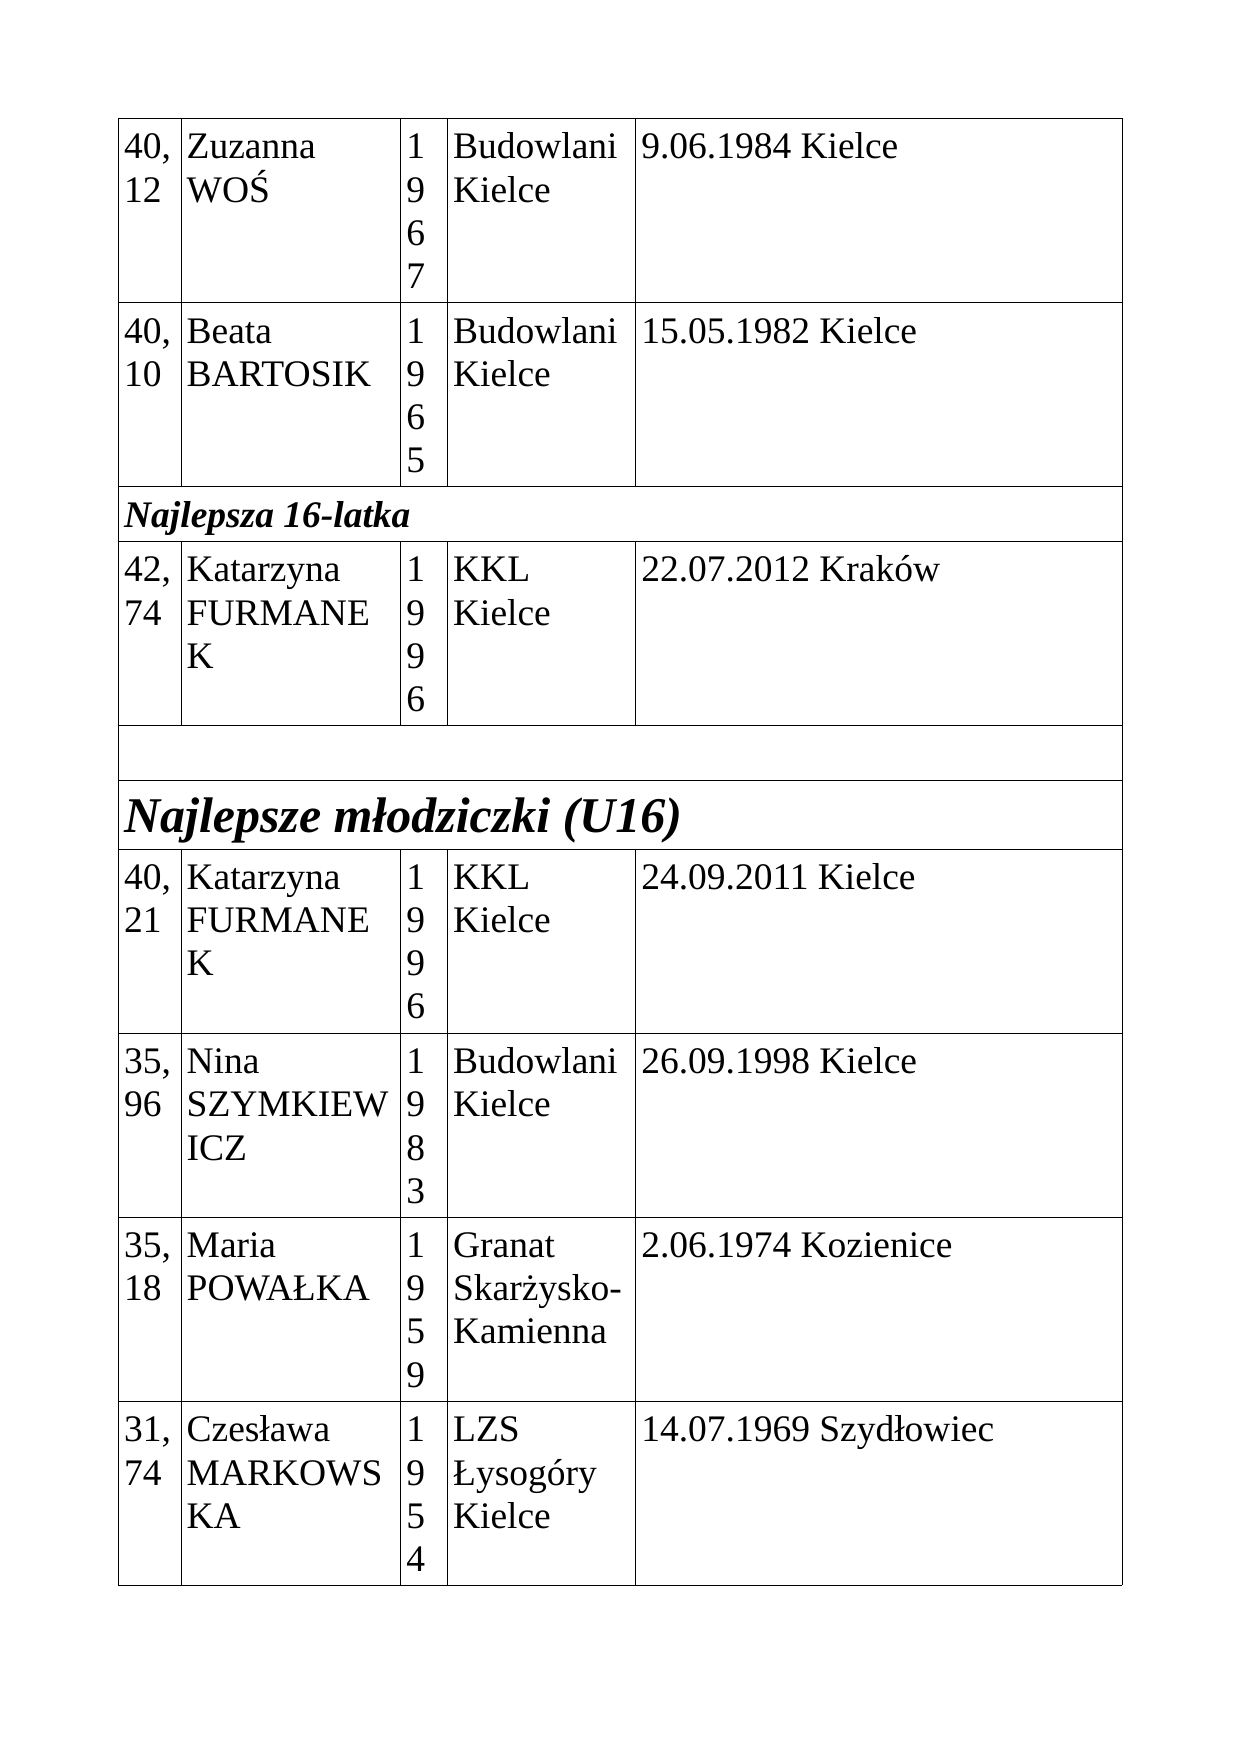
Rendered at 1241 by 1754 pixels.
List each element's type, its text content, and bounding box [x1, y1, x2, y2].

table_cell Najlepsze młodziczki (U16) [119, 781, 1122, 849]
table_cell KKL Kielce [448, 850, 635, 1033]
table_cell Najlepsza 16-latka [119, 487, 1122, 541]
table_cell 15.05.1982 Kielce [636, 303, 1122, 486]
table_cell 1959 [401, 1218, 447, 1401]
table_cell Katarzyna FURMANEK [182, 542, 400, 725]
table_cell 2.06.1974 Kozienice [636, 1218, 1122, 1401]
table_cell 1967 [401, 119, 447, 302]
table_cell 42,74 [119, 542, 181, 725]
table_cell 26.09.1998 Kielce [636, 1034, 1122, 1217]
table_cell KKL Kielce [448, 542, 635, 725]
table_cell Granat Skarżysko-Kamienna [448, 1218, 635, 1401]
table_cell 24.09.2011 Kielce [636, 850, 1122, 1033]
table_cell Maria POWAŁKA [182, 1218, 400, 1401]
table_cell Nina SZYMKIEWICZ [182, 1034, 400, 1217]
table_cell Budowlani Kielce [448, 1034, 635, 1217]
table_cell 40,12 [119, 119, 181, 302]
table_cell 35,96 [119, 1034, 181, 1217]
table_cell Budowlani Kielce [448, 303, 635, 486]
table_cell Zuzanna WOŚ [182, 119, 400, 302]
table_cell 1983 [401, 1034, 447, 1217]
table_cell 1954 [401, 1402, 447, 1585]
table_cell 9.06.1984 Kielce [636, 119, 1122, 302]
table_cell 1996 [401, 542, 447, 725]
table_cell Katarzyna FURMANEK [182, 850, 400, 1033]
table_cell LZS Łysogóry Kielce [448, 1402, 635, 1585]
table_cell 22.07.2012 Kraków [636, 542, 1122, 725]
table_cell Czesława MARKOWSKA [182, 1402, 400, 1585]
table_cell 1996 [401, 850, 447, 1033]
table_cell 31,74 [119, 1402, 181, 1585]
table_cell 40,21 [119, 850, 181, 1033]
table_cell 14.07.1969 Szydłowiec [636, 1402, 1122, 1585]
table_cell Budowlani Kielce [448, 119, 635, 302]
table_cell 40,10 [119, 303, 181, 486]
table_cell Beata BARTOSIK [182, 303, 400, 486]
table_cell 1965 [401, 303, 447, 486]
table_cell [119, 726, 1122, 780]
table_cell 35,18 [119, 1218, 181, 1401]
